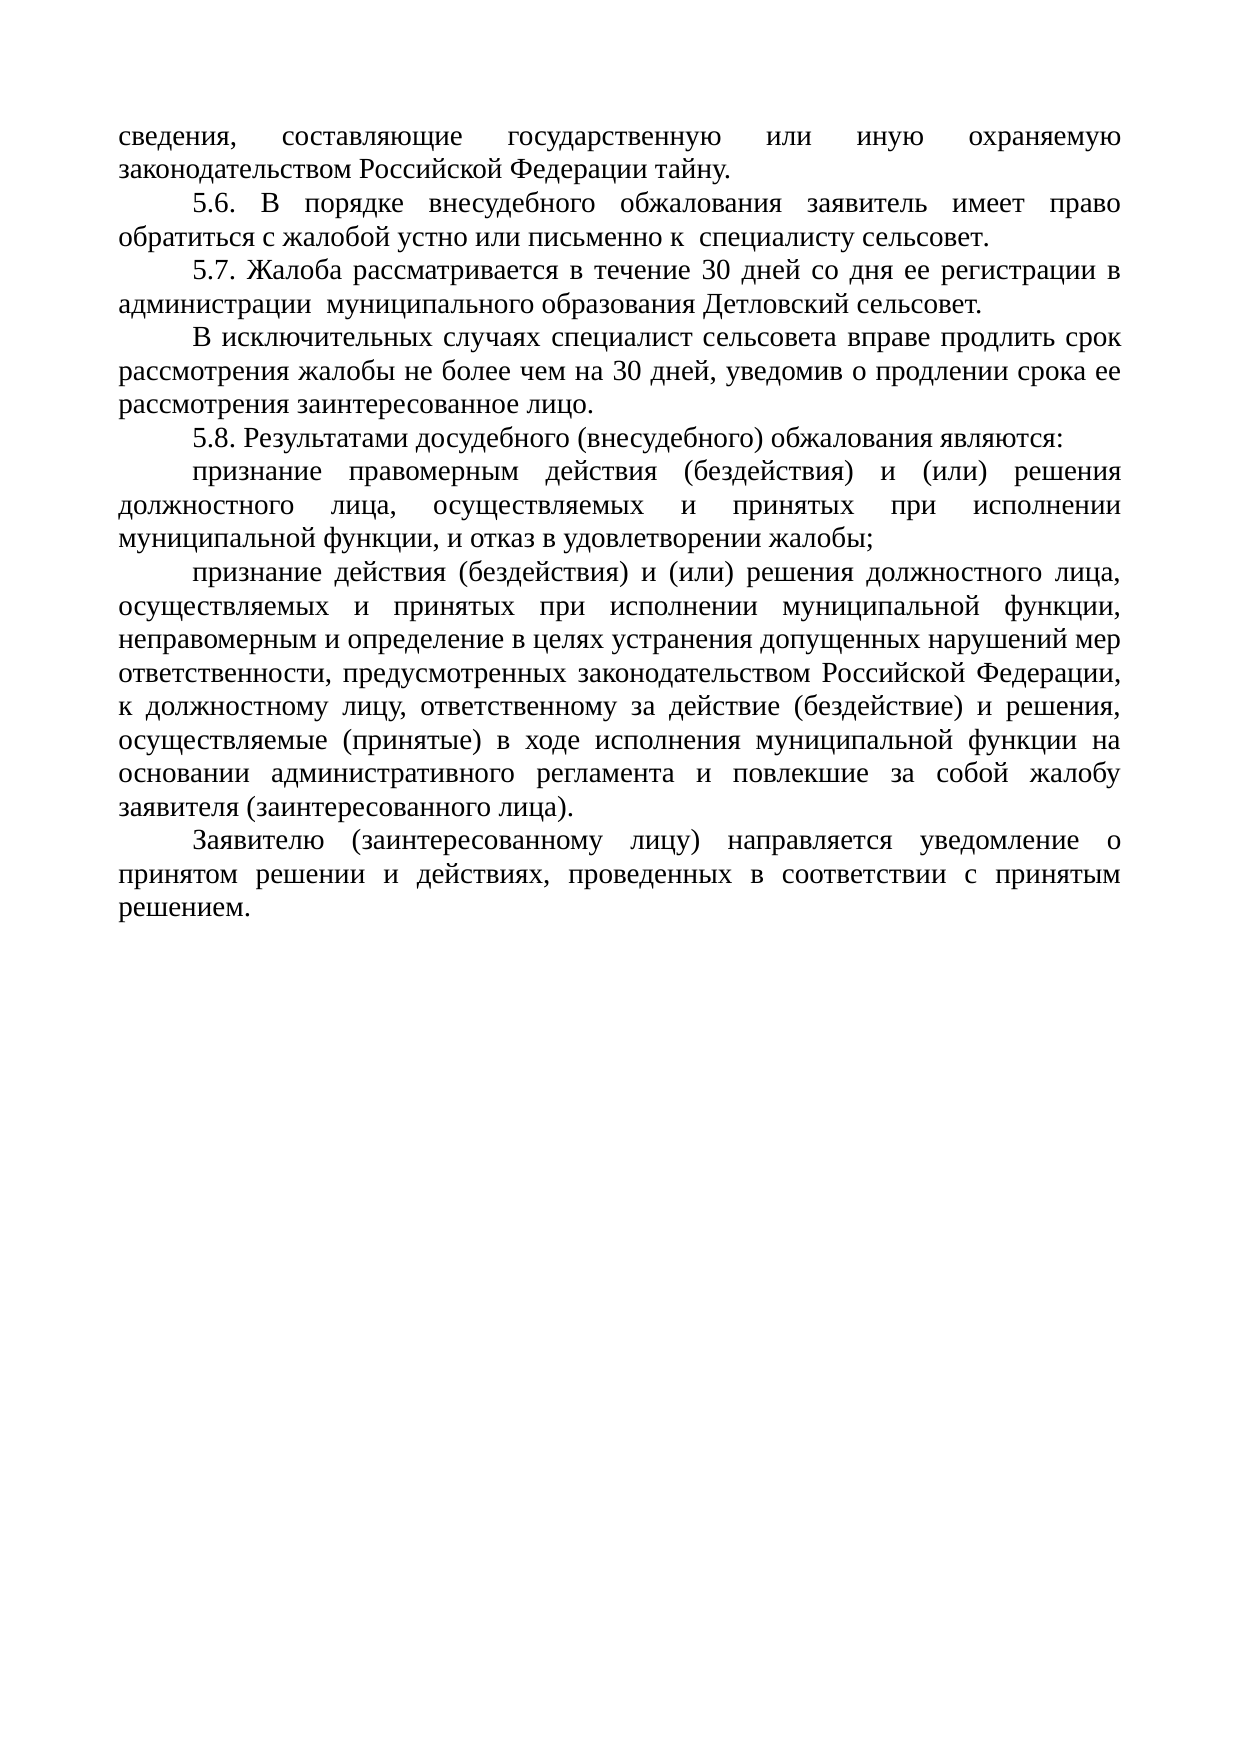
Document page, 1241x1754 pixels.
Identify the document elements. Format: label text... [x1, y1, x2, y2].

text В исключительных случаях специалист сельсовета вправе продлить срок рассмотрения жалобы не более чем на 30 дней, уведомив о продлении срока ее рассмотрения заинтересованное лицо. [118, 319, 1122, 420]
text признание действия (бездействия) и (или) решения должностного лица, осуществляемых и принятых при исполнении муниципальной функции, неправомерным и определение в целях устранения допущенных нарушений мер ответственности, предусмотренных законодательством Российской Федерации, к должностному лицу, ответственному за действие (бездействие) и решения, осуществляемые (принятые) в ходе исполнения муниципальной функции на основании административного регламента и повлекшие за собой жалобу заявителя (заинтересованного лица). [118, 554, 1122, 822]
text 5.6. В порядке внесудебного обжалования заявитель имеет право обратиться с жалобой устно или письменно к специалисту сельсовет. [118, 185, 1122, 252]
text сведения, составляющие государственную или иную охраняемую законодательством Российской Федерации тайну. [118, 118, 1122, 185]
text 5.8. Результатами досудебного (внесудебного) обжалования являются: [118, 420, 1122, 453]
text Заявителю (заинтересованному лицу) направляется уведомление о принятом решении и действиях, проведенных в соответствии с принятым решением. [118, 822, 1122, 923]
text признание правомерным действия (бездействия) и (или) решения должностного лица, осуществляемых и принятых при исполнении муниципальной функции, и отказ в удовлетворении жалобы; [118, 453, 1122, 554]
text 5.7. Жалоба рассматривается в течение 30 дней со дня ее регистрации в администрации муниципального образования Детловский сельсовет. [118, 252, 1122, 319]
